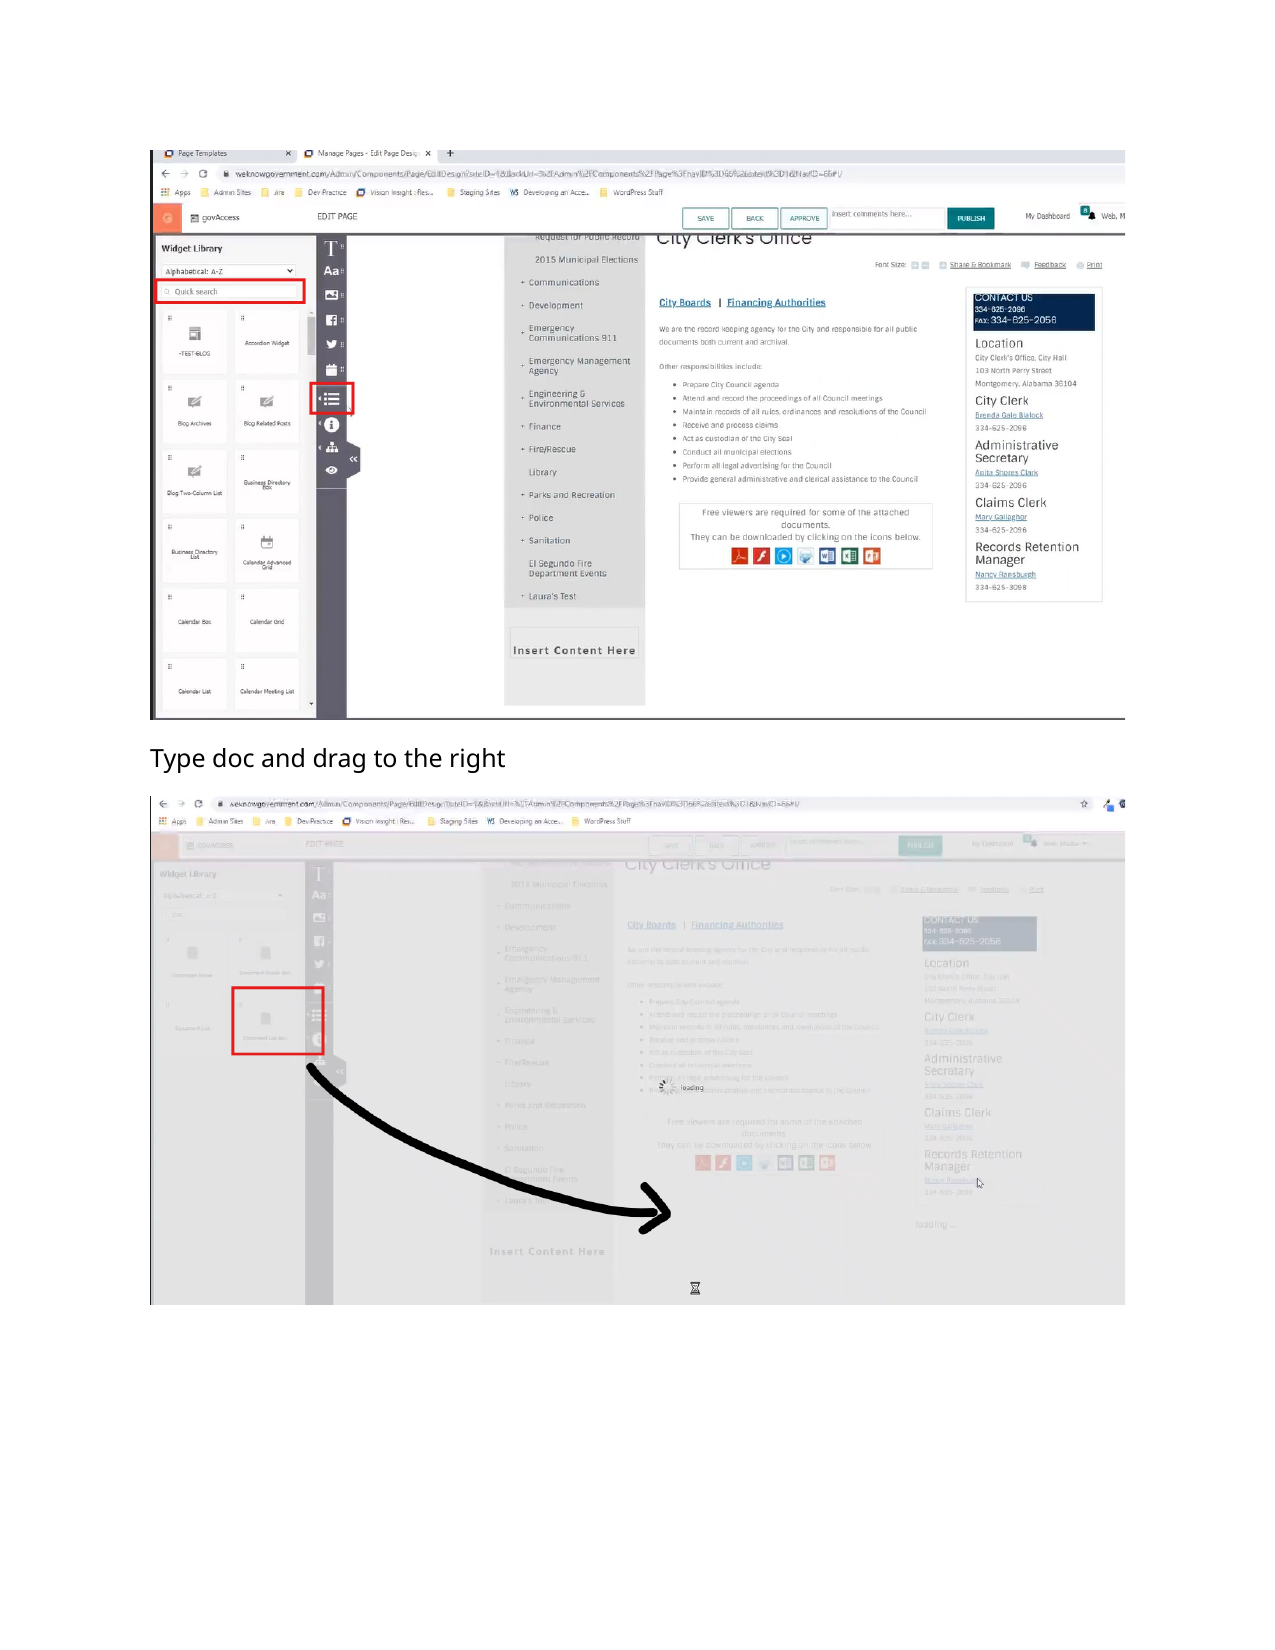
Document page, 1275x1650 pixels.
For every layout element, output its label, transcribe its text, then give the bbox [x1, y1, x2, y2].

text Type doc and drag to the right [150, 741, 1125, 775]
